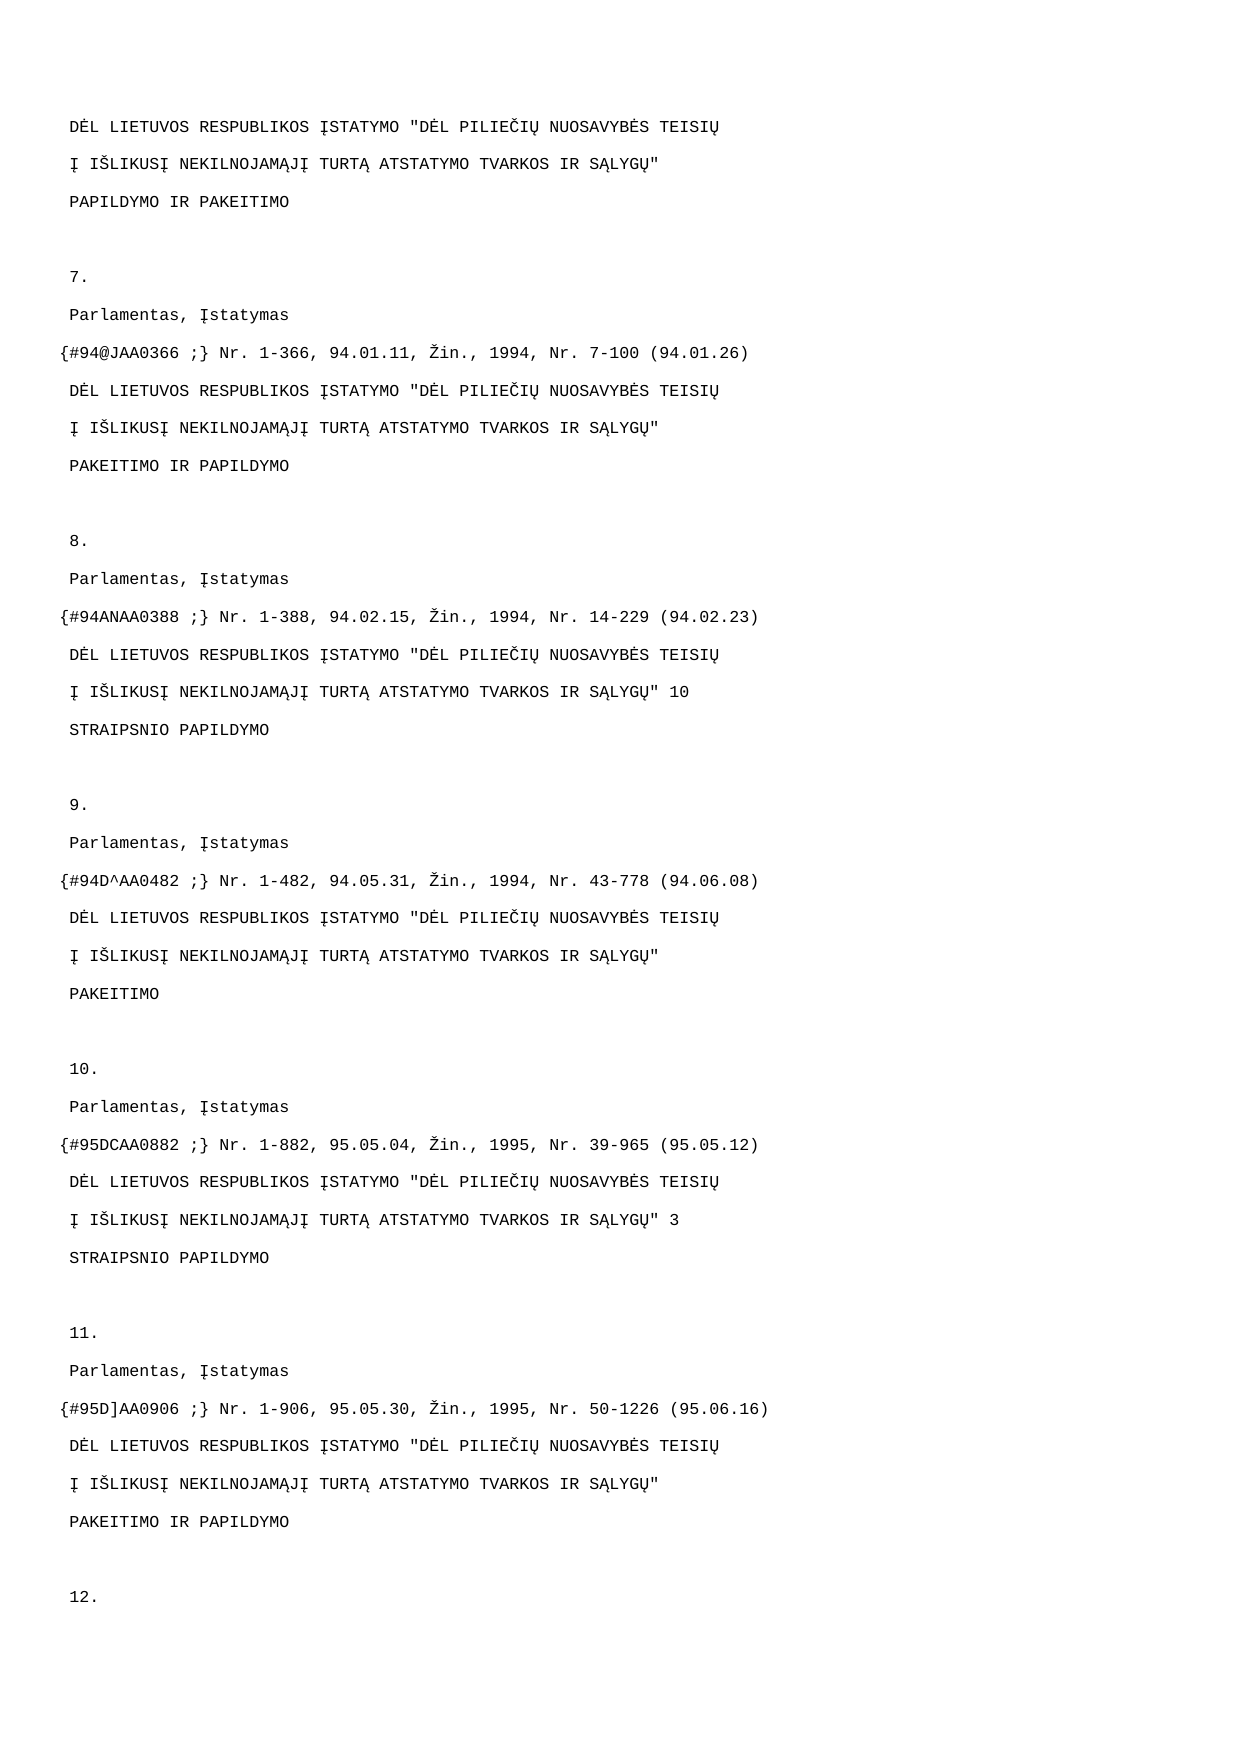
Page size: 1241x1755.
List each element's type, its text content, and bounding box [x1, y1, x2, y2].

text {#95D]AA0906 ;} Nr. 1-906, 95.05.30, Žin., 1995, Nr. 50-1226 (95.06.16) [59, 1400, 1122, 1438]
text Į IŠLIKUSĮ NEKILNOJAMĄJĮ TURTĄ ATSTATYMO TVARKOS IR SĄLYGŲ" [59, 156, 1122, 193]
text DĖL LIETUVOS RESPUBLIKOS ĮSTATYMO "DĖL PILIEČIŲ NUOSAVYBĖS TEISIŲ [59, 1174, 1122, 1212]
text {#94@JAA0366 ;} Nr. 1-366, 94.01.11, Žin., 1994, Nr. 7-100 (94.01.26) [59, 344, 1122, 382]
text DĖL LIETUVOS RESPUBLIKOS ĮSTATYMO "DĖL PILIEČIŲ NUOSAVYBĖS TEISIŲ [59, 1438, 1122, 1476]
text Parlamentas, Įstatymas [59, 307, 1122, 344]
text 10. [59, 1061, 1122, 1098]
text DĖL LIETUVOS RESPUBLIKOS ĮSTATYMO "DĖL PILIEČIŲ NUOSAVYBĖS TEISIŲ [59, 910, 1122, 948]
text Parlamentas, Įstatymas [59, 1098, 1122, 1136]
text PAPILDYMO IR PAKEITIMO [59, 193, 1122, 231]
text STRAIPSNIO PAPILDYMO [59, 721, 1122, 759]
text Į IŠLIKUSĮ NEKILNOJAMĄJĮ TURTĄ ATSTATYMO TVARKOS IR SĄLYGŲ" 10 [59, 684, 1122, 721]
text PAKEITIMO IR PAPILDYMO [59, 457, 1122, 495]
text 11. [59, 1325, 1122, 1362]
text Parlamentas, Įstatymas [59, 571, 1122, 608]
text DĖL LIETUVOS RESPUBLIKOS ĮSTATYMO "DĖL PILIEČIŲ NUOSAVYBĖS TEISIŲ [59, 382, 1122, 420]
text Parlamentas, Įstatymas [59, 1362, 1122, 1400]
text Į IŠLIKUSĮ NEKILNOJAMĄJĮ TURTĄ ATSTATYMO TVARKOS IR SĄLYGŲ" [59, 948, 1122, 985]
text STRAIPSNIO PAPILDYMO [59, 1249, 1122, 1287]
text {#94D^AA0482 ;} Nr. 1-482, 94.05.31, Žin., 1994, Nr. 43-778 (94.06.08) [59, 872, 1122, 910]
text PAKEITIMO [59, 985, 1122, 1023]
text Parlamentas, Įstatymas [59, 834, 1122, 872]
text Į IŠLIKUSĮ NEKILNOJAMĄJĮ TURTĄ ATSTATYMO TVARKOS IR SĄLYGŲ" [59, 1476, 1122, 1513]
text Į IŠLIKUSĮ NEKILNOJAMĄJĮ TURTĄ ATSTATYMO TVARKOS IR SĄLYGŲ" [59, 420, 1122, 457]
text DĖL LIETUVOS RESPUBLIKOS ĮSTATYMO "DĖL PILIEČIŲ NUOSAVYBĖS TEISIŲ [59, 118, 1122, 156]
text DĖL LIETUVOS RESPUBLIKOS ĮSTATYMO "DĖL PILIEČIŲ NUOSAVYBĖS TEISIŲ [59, 646, 1122, 684]
text 8. [59, 533, 1122, 571]
text Į IŠLIKUSĮ NEKILNOJAMĄJĮ TURTĄ ATSTATYMO TVARKOS IR SĄLYGŲ" 3 [59, 1212, 1122, 1249]
text PAKEITIMO IR PAPILDYMO [59, 1513, 1122, 1551]
text {#95DCAA0882 ;} Nr. 1-882, 95.05.04, Žin., 1995, Nr. 39-965 (95.05.12) [59, 1136, 1122, 1174]
text 12. [59, 1589, 1122, 1626]
text {#94ANAA0388 ;} Nr. 1-388, 94.02.15, Žin., 1994, Nr. 14-229 (94.02.23) [59, 608, 1122, 646]
text 7. [59, 269, 1122, 307]
text 9. [59, 797, 1122, 834]
